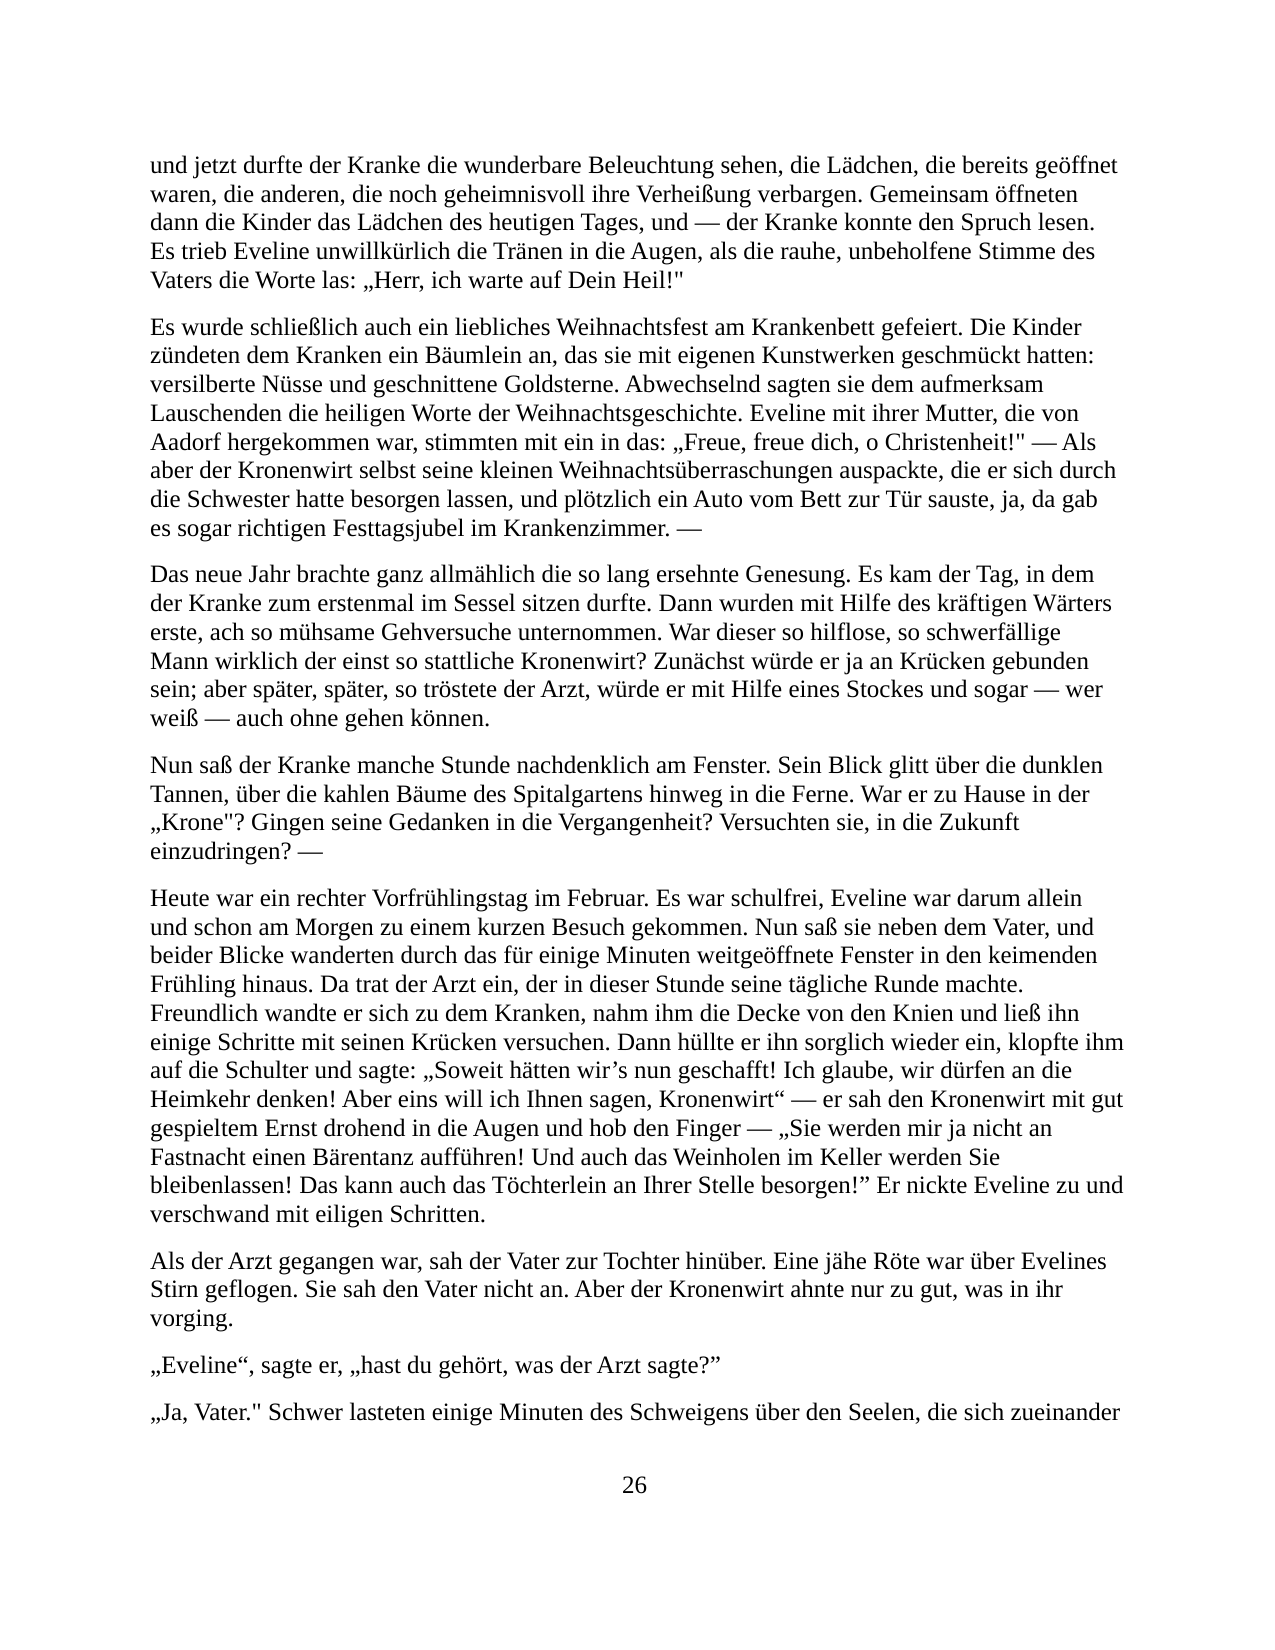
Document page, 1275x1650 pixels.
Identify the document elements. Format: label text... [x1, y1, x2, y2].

text und jetzt durfte der Kranke die wunderbare Beleuchtung sehen, die Lädchen, die bereits geöffnet waren, die anderen, die noch geheimnisvoll ihre Verheißung verbargen. Gemeinsam öffneten dann die Kinder das Lädchen des heutigen Tages, und — der Kranke konnte den Spruch lesen. Es trieb Eveline unwillkürlich die Tränen in die Augen, als die rauhe, unbeholfene Stimme des Vaters die Worte las: „Herr, ich warte auf Dein Heil!" [150, 150, 1125, 294]
text Nun saß der Kranke manche Stunde nachdenklich am Fenster. Sein Blick glitt über die dunklen Tannen, über die kahlen Bäume des Spitalgartens hinweg in die Ferne. War er zu Hause in der „Krone"? Gingen seine Gedanken in die Vergangenheit? Versuchten sie, in die Zukunft einzudringen? — [150, 750, 1125, 865]
text „Ja, Vater." Schwer lasteten einige Minuten des Schweigens über den Seelen, die sich zueinander [150, 1397, 1125, 1425]
text Heute war ein rechter Vorfrühlingstag im Februar. Es war schulfrei, Eveline war darum allein und schon am Morgen zu einem kurzen Besuch gekommen. Nun saß sie neben dem Vater, und beider Blicke wanderten durch das für einige Minuten weitgeöffnete Fenster in den keimenden Frühling hinaus. Da trat der Arzt ein, der in dieser Stunde seine tägliche Runde machte. Freundlich wandte er sich zu dem Kranken, nahm ihm die Decke von den Knien und ließ ihn einige Schritte mit seinen Krücken versuchen. Dann hüllte er ihn sorglich wieder ein, klopfte ihm auf die Schulter und sagte: „Soweit hätten wir’s nun geschafft! Ich glaube, wir dürfen an die Heimkehr denken! Aber eins will ich Ihnen sagen, Kronenwirt“ — er sah den Kronenwirt mit gut gespieltem Ernst drohend in die Augen und hob den Finger — „Sie werden mir ja nicht an Fastnacht einen Bärentanz aufführen! Und auch das Weinholen im Keller werden Sie bleibenlassen! Das kann auch das Töchterlein an Ihrer Stelle besorgen!” Er nickte Eveline zu und verschwand mit eiligen Schritten. [150, 883, 1125, 1228]
text Das neue Jahr brachte ganz allmählich die so lang ersehnte Genesung. Es kam der Tag, in dem der Kranke zum erstenmal im Sessel sitzen durfte. Dann wurden mit Hilfe des kräftigen Wärters erste, ach so mühsame Gehversuche unternommen. War dieser so hilflose, so schwerfällige Mann wirklich der einst so stattliche Kronenwirt? Zunächst würde er ja an Krücken gebunden sein; aber später, später, so tröstete der Arzt, würde er mit Hilfe eines Stockes und sogar — wer weiß — auch ohne gehen können. [150, 559, 1125, 732]
text Als der Arzt gegangen war, sah der Vater zur Tochter hinüber. Eine jähe Röte war über Evelines Stirn geflogen. Sie sah den Vater nicht an. Aber der Kronenwirt ahnte nur zu gut, was in ihr vorging. [150, 1246, 1125, 1332]
text Es wurde schließlich auch ein liebliches Weihnachtsfest am Krankenbett gefeiert. Die Kinder zündeten dem Kranken ein Bäumlein an, das sie mit eigenen Kunstwerken geschmückt hatten: versilberte Nüsse und geschnittene Goldsterne. Abwechselnd sagten sie dem aufmerksam Lauschenden die heiligen Worte der Weihnachtsgeschichte. Eveline mit ihrer Mutter, die von Aadorf hergekommen war, stimmten mit ein in das: „Freue, freue dich, o Christenheit!" — Als aber der Kronenwirt selbst seine kleinen Weihnachtsüberraschungen auspackte, die er sich durch die Schwester hatte besorgen lassen, und plötzlich ein Auto vom Bett zur Tür sauste, ja, da gab es sogar richtigen Festtagsjubel im Krankenzimmer. — [150, 312, 1125, 542]
text „Eveline“, sagte er, „hast du gehört, was der Arzt sagte?” [150, 1350, 1125, 1379]
